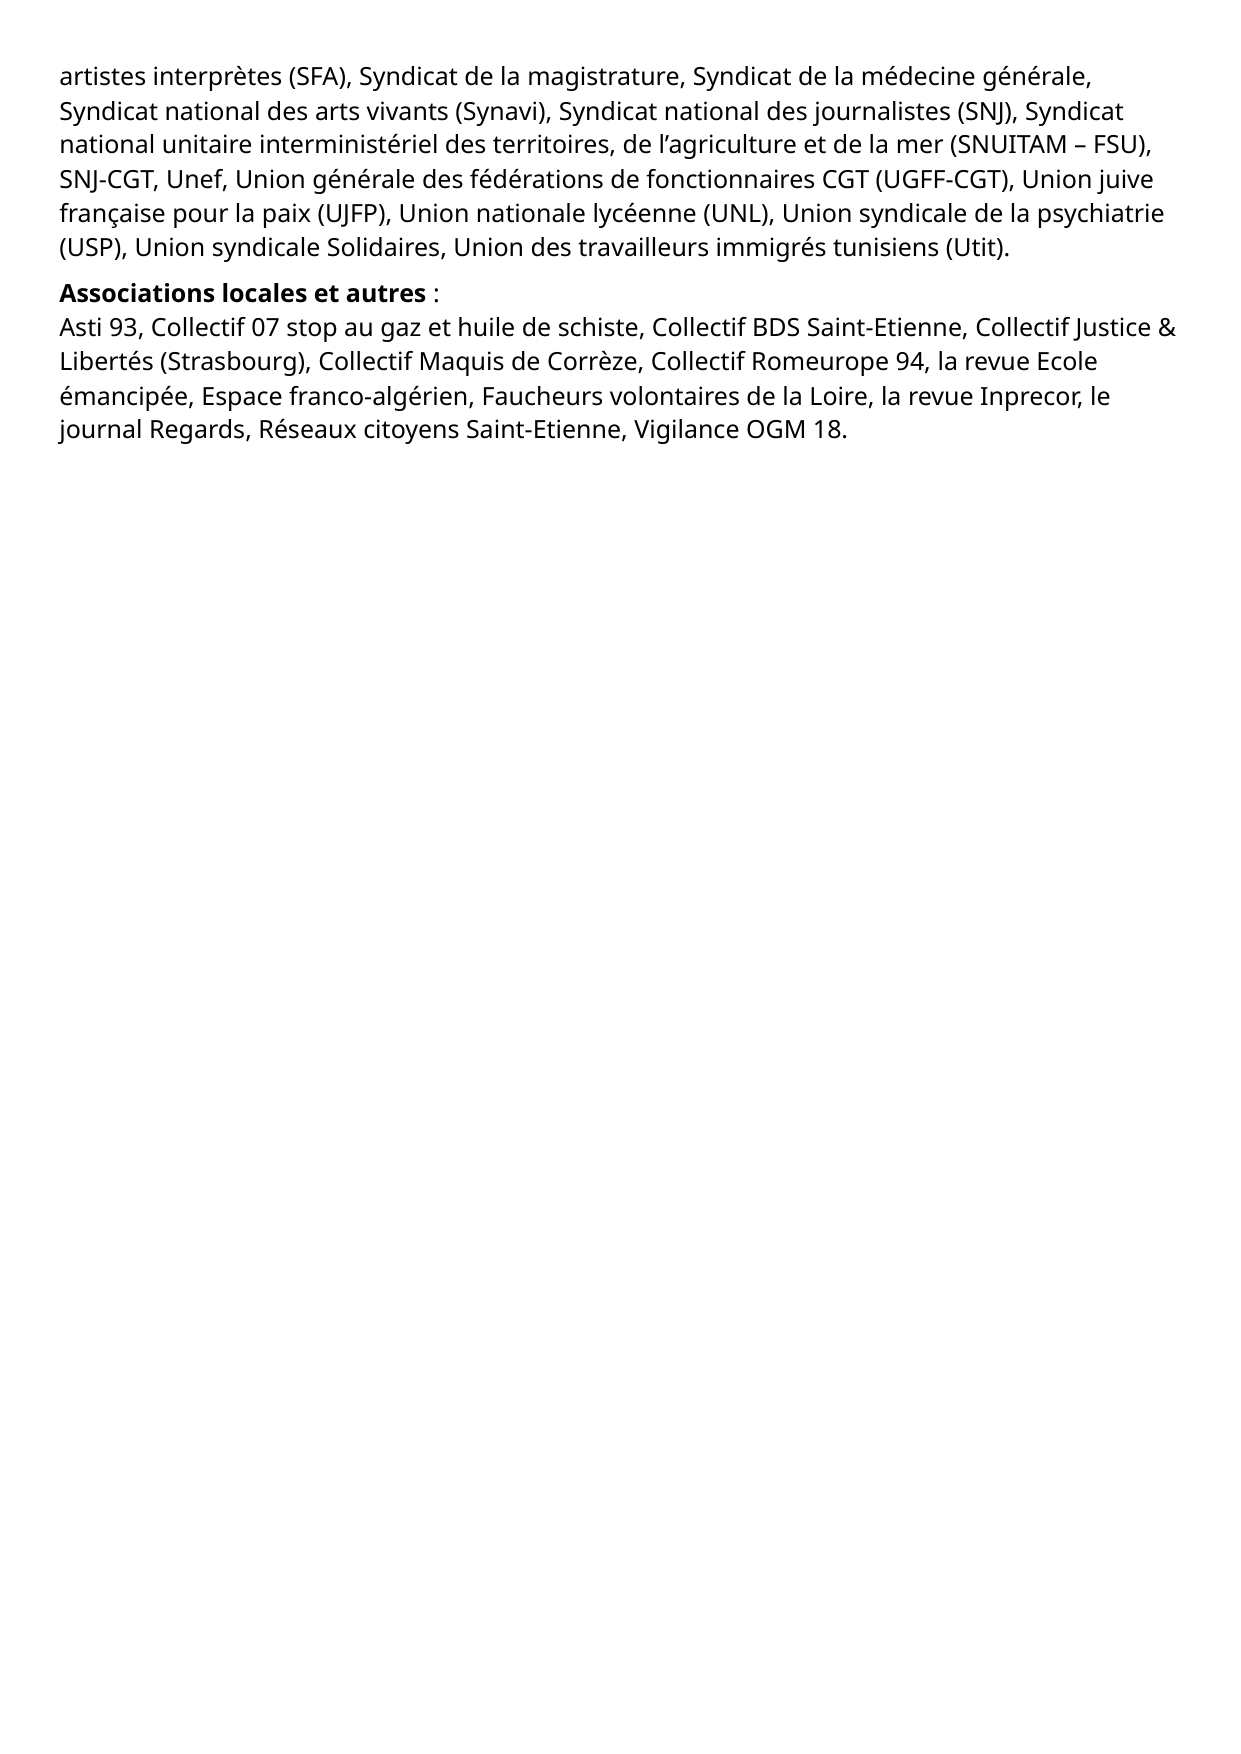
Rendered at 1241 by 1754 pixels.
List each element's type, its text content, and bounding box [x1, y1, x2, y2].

text artistes interprètes (SFA), Syndicat de la magistrature, Syndicat de la médecine générale, Syndicat national des arts vivants (Synavi), Syndicat national des journalistes (SNJ), Syndicat national unitaire interministériel des territoires, de l’agriculture et de la mer (SNUITAM – FSU), SNJ-CGT, Unef, Union générale des fédérations de fonctionnaires CGT (UGFF-CGT), Union juive française pour la paix (UJFP), Union nationale lycéenne (UNL), Union syndicale de la psychiatrie (USP), Union syndicale Solidaires, Union des travailleurs immigrés tunisiens (Utit). [59, 59, 1181, 263]
text Associations locales et autres : Asti 93, Collectif 07 stop au gaz et huile de schiste, Collectif BDS Saint-Etienne, Collectif Justice & Libertés (Strasbourg), Collectif Maquis de Corrèze, Collectif Romeurope 94, la revue Ecole émancipée, Espace franco-algérien, Faucheurs volontaires de la Loire, la revue Inprecor, le journal Regards, Réseaux citoyens Saint-Etienne, Vigilance OGM 18. [59, 276, 1181, 446]
